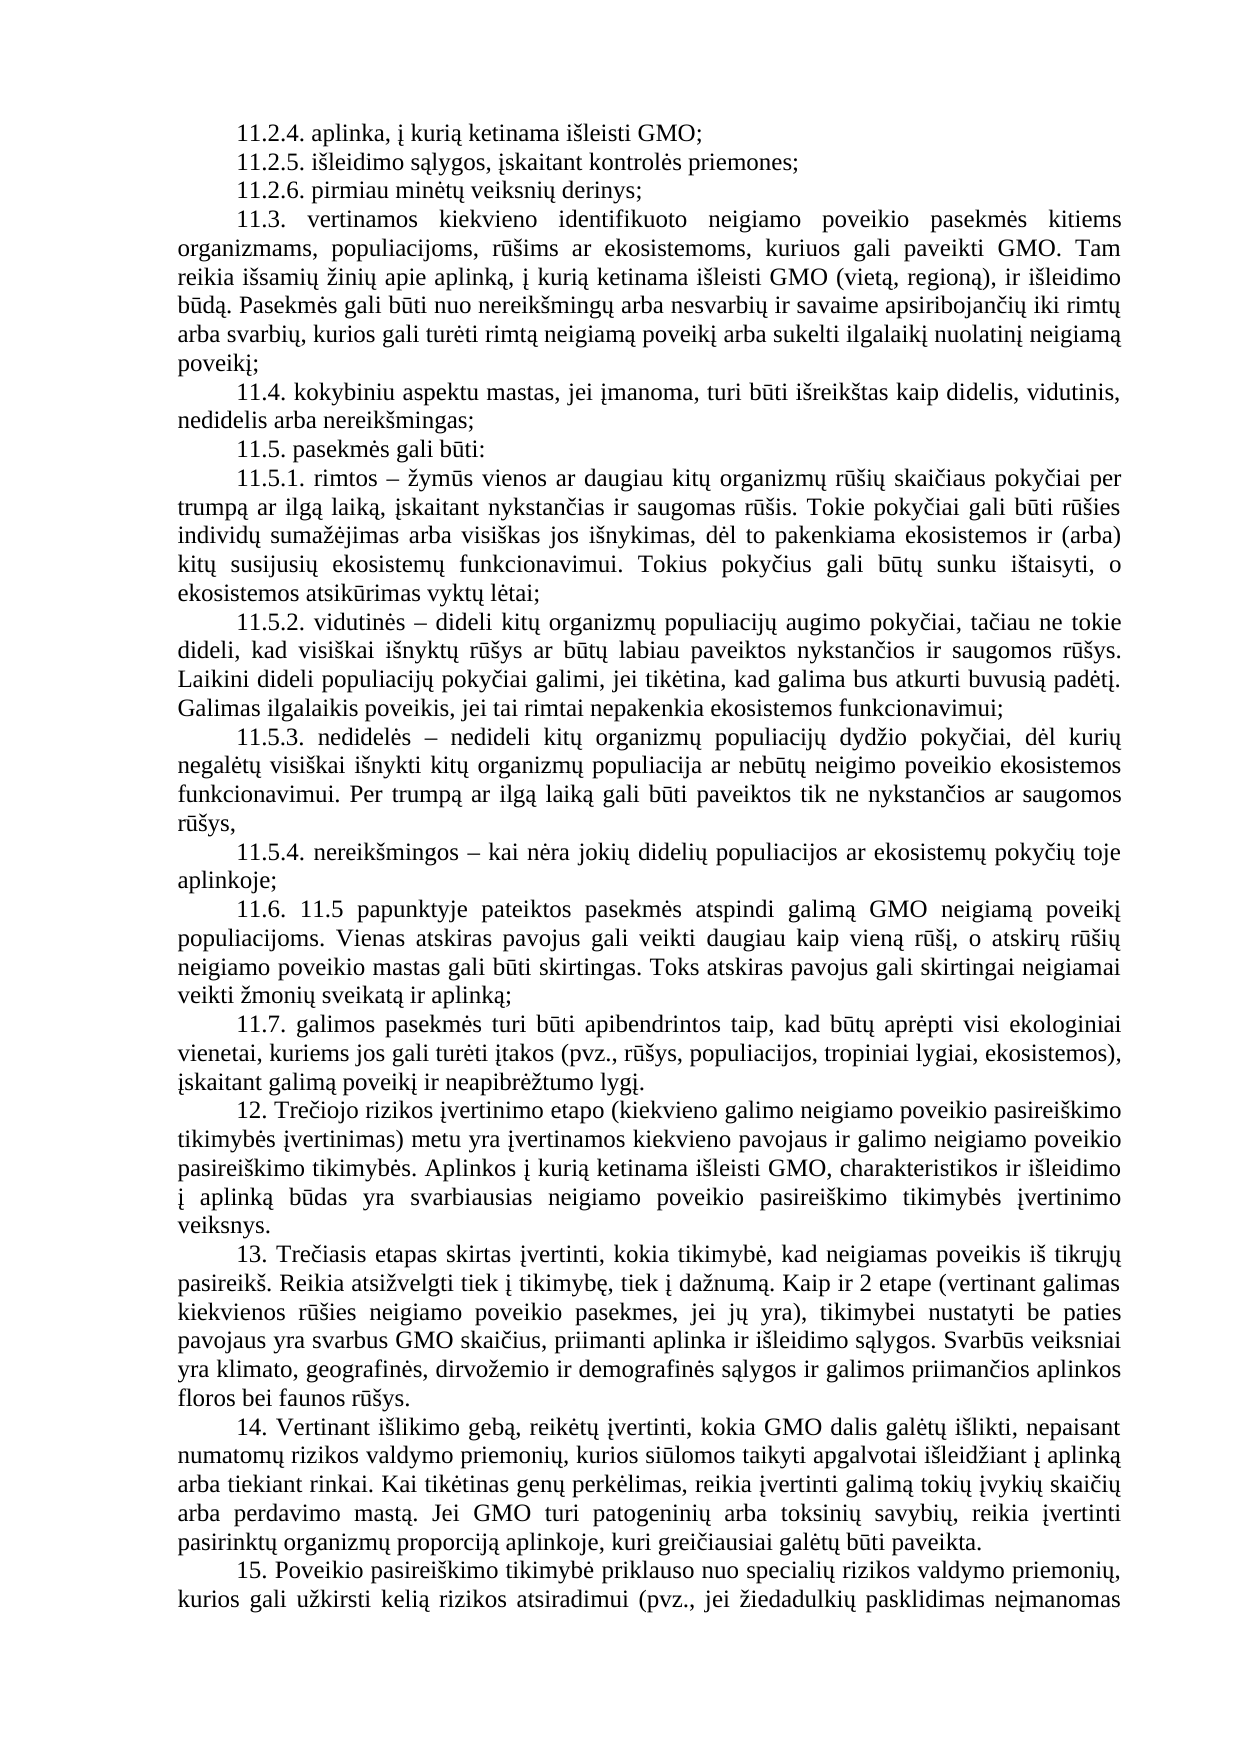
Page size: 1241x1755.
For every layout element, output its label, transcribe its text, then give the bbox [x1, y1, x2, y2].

text 11.5.4. nereikšmingos – kai nėra jokių didelių populiacijos ar ekosistemų pokyčių toje aplinkoje; [177, 837, 1122, 894]
text 11.5. pasekmės gali būti: [177, 434, 1122, 463]
text 13. Trečiasis etapas skirtas įvertinti, kokia tikimybė, kad neigiamas poveikis iš tikrųjų pasireikš. Reikia atsižvelgti tiek į tikimybę, tiek į dažnumą. Kaip ir 2 etape (vertinant galimas kiekvienos rūšies neigiamo poveikio pasekmes, jei jų yra), tikimybei nustatyti be paties pavojaus yra svarbus GMO skaičius, priimanti aplinka ir išleidimo sąlygos. Svarbūs veiksniai yra klimato, geografinės, dirvožemio ir demografinės sąlygos ir galimos priimančios aplinkos floros bei faunos rūšys. [177, 1239, 1122, 1412]
text 11.2.6. pirmiau minėtų veiksnių derinys; [177, 176, 1122, 204]
text 11.4. kokybiniu aspektu mastas, jei įmanoma, turi būti išreikštas kaip didelis, vidutinis, nedidelis arba nereikšmingas; [177, 377, 1122, 434]
text 11.5.3. nedidelės – nedideli kitų organizmų populiacijų dydžio pokyčiai, dėl kurių negalėtų visiškai išnykti kitų organizmų populiacija ar nebūtų neigimo poveikio ekosistemos funkcionavimui. Per trumpą ar ilgą laiką gali būti paveiktos tik ne nykstančios ar saugomos rūšys, [177, 722, 1122, 837]
text 11.2.5. išleidimo sąlygos, įskaitant kontrolės priemones; [177, 147, 1122, 176]
text 15. Poveikio pasireiškimo tikimybė priklauso nuo specialių rizikos valdymo priemonių, kurios gali užkirsti kelią rizikos atsiradimui (pvz., jei žiedadulkių pasklidimas neįmanomas [177, 1556, 1122, 1613]
text 14. Vertinant išlikimo gebą, reikėtų įvertinti, kokia GMO dalis galėtų išlikti, nepaisant numatomų rizikos valdymo priemonių, kurios siūlomos taikyti apgalvotai išleidžiant į aplinką arba tiekiant rinkai. Kai tikėtinas genų perkėlimas, reikia įvertinti galimą tokių įvykių skaičių arba perdavimo mastą. Jei GMO turi patogeninių arba toksinių savybių, reikia įvertinti pasirinktų organizmų proporciją aplinkoje, kuri greičiausiai galėtų būti paveikta. [177, 1412, 1122, 1556]
text 11.7. galimos pasekmės turi būti apibendrintos taip, kad būtų aprėpti visi ekologiniai vienetai, kuriems jos gali turėti įtakos (pvz., rūšys, populiacijos, tropiniai lygiai, ekosistemos), įskaitant galimą poveikį ir neapibrėžtumo lygį. [177, 1009, 1122, 1096]
text 11.2.4. aplinka, į kurią ketinama išleisti GMO; [177, 118, 1122, 147]
text 11.5.1. rimtos – žymūs vienos ar daugiau kitų organizmų rūšių skaičiaus pokyčiai per trumpą ar ilgą laiką, įskaitant nykstančias ir saugomas rūšis. Tokie pokyčiai gali būti rūšies individų sumažėjimas arba visiškas jos išnykimas, dėl to pakenkiama ekosistemos ir (arba) kitų susijusių ekosistemų funkcionavimui. Tokius pokyčius gali būtų sunku ištaisyti, o ekosistemos atsikūrimas vyktų lėtai; [177, 463, 1122, 607]
text 11.3. vertinamos kiekvieno identifikuoto neigiamo poveikio pasekmės kitiems organizmams, populiacijoms, rūšims ar ekosistemoms, kuriuos gali paveikti GMO. Tam reikia išsamių žinių apie aplinką, į kurią ketinama išleisti GMO (vietą, regioną), ir išleidimo būdą. Pasekmės gali būti nuo nereikšmingų arba nesvarbių ir savaime apsiribojančių iki rimtų arba svarbių, kurios gali turėti rimtą neigiamą poveikį arba sukelti ilgalaikį nuolatinį neigiamą poveikį; [177, 204, 1122, 377]
text 12. Trečiojo rizikos įvertinimo etapo (kiekvieno galimo neigiamo poveikio pasireiškimo tikimybės įvertinimas) metu yra įvertinamos kiekvieno pavojaus ir galimo neigiamo poveikio pasireiškimo tikimybės. Aplinkos į kurią ketinama išleisti GMO, charakteristikos ir išleidimo į aplinką būdas yra svarbiausias neigiamo poveikio pasireiškimo tikimybės įvertinimo veiksnys. [177, 1096, 1122, 1239]
text 11.6. 11.5 papunktyje pateiktos pasekmės atspindi galimą GMO neigiamą poveikį populiacijoms. Vienas atskiras pavojus gali veikti daugiau kaip vieną rūšį, o atskirų rūšių neigiamo poveikio mastas gali būti skirtingas. Toks atskiras pavojus gali skirtingai neigiamai veikti žmonių sveikatą ir aplinką; [177, 894, 1122, 1009]
text 11.5.2. vidutinės – dideli kitų organizmų populiacijų augimo pokyčiai, tačiau ne tokie dideli, kad visiškai išnyktų rūšys ar būtų labiau paveiktos nykstančios ir saugomos rūšys. Laikini dideli populiacijų pokyčiai galimi, jei tikėtina, kad galima bus atkurti buvusią padėtį. Galimas ilgalaikis poveikis, jei tai rimtai nepakenkia ekosistemos funkcionavimui; [177, 607, 1122, 722]
